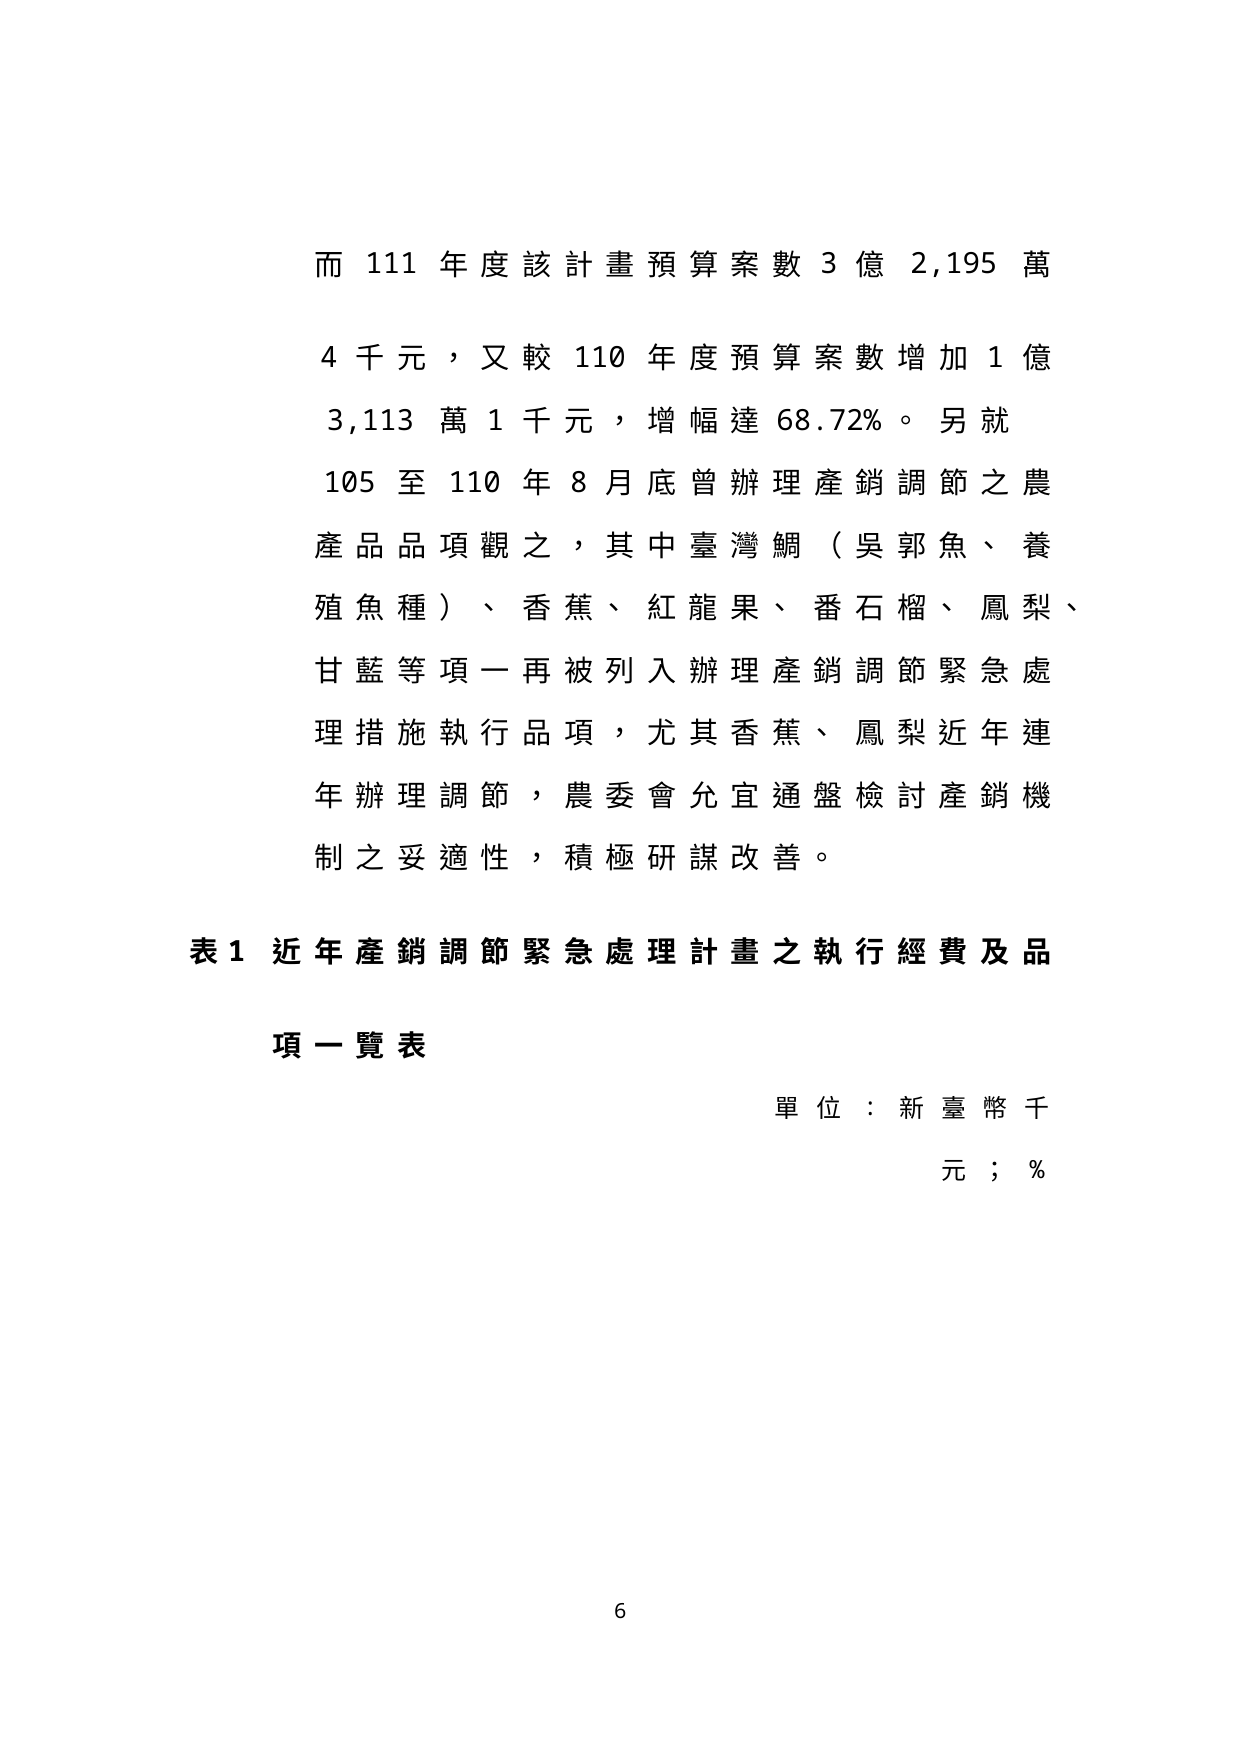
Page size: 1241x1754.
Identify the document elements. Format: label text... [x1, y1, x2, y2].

text 表1 近年產銷調節緊急處理計畫之執行經費及品項一覽表 [180, 877, 1058, 1064]
text 依農委會提供之資料(詳表1)，105至109年度產銷調節緊急處理計畫預算數均編列1億5,875萬5千元，惟決算數卻由105年度之1,187萬4千元，增至108及109年度之6億5,951萬2千元及4億4,369萬5千元，增幅高達54.54倍及36.37倍，且108及109年度發生鉅額超支，均以併決算方式辦理，增加國庫負擔；而111年度該計畫預算案數3億2,195萬4千元，又較110年度預算案數增加1億3,113萬1千元，增幅達68.72%。另就105至110年8月底曾辦理產銷調節之農產品品項觀之，其中臺灣鯛（吳郭魚、養殖魚種）、香蕉、紅龍果、番石榴、鳳梨、甘藍等項一再被列入辦理產銷調節緊急處理措施執行品項，尤其香蕉、鳳梨近年連年辦理調節，農委會允宜通盤檢討產銷機制之妥適性，積極研謀改善。 [271, 189, 1058, 877]
text 單位:新臺幣千元；% [173, 1064, 1058, 1189]
